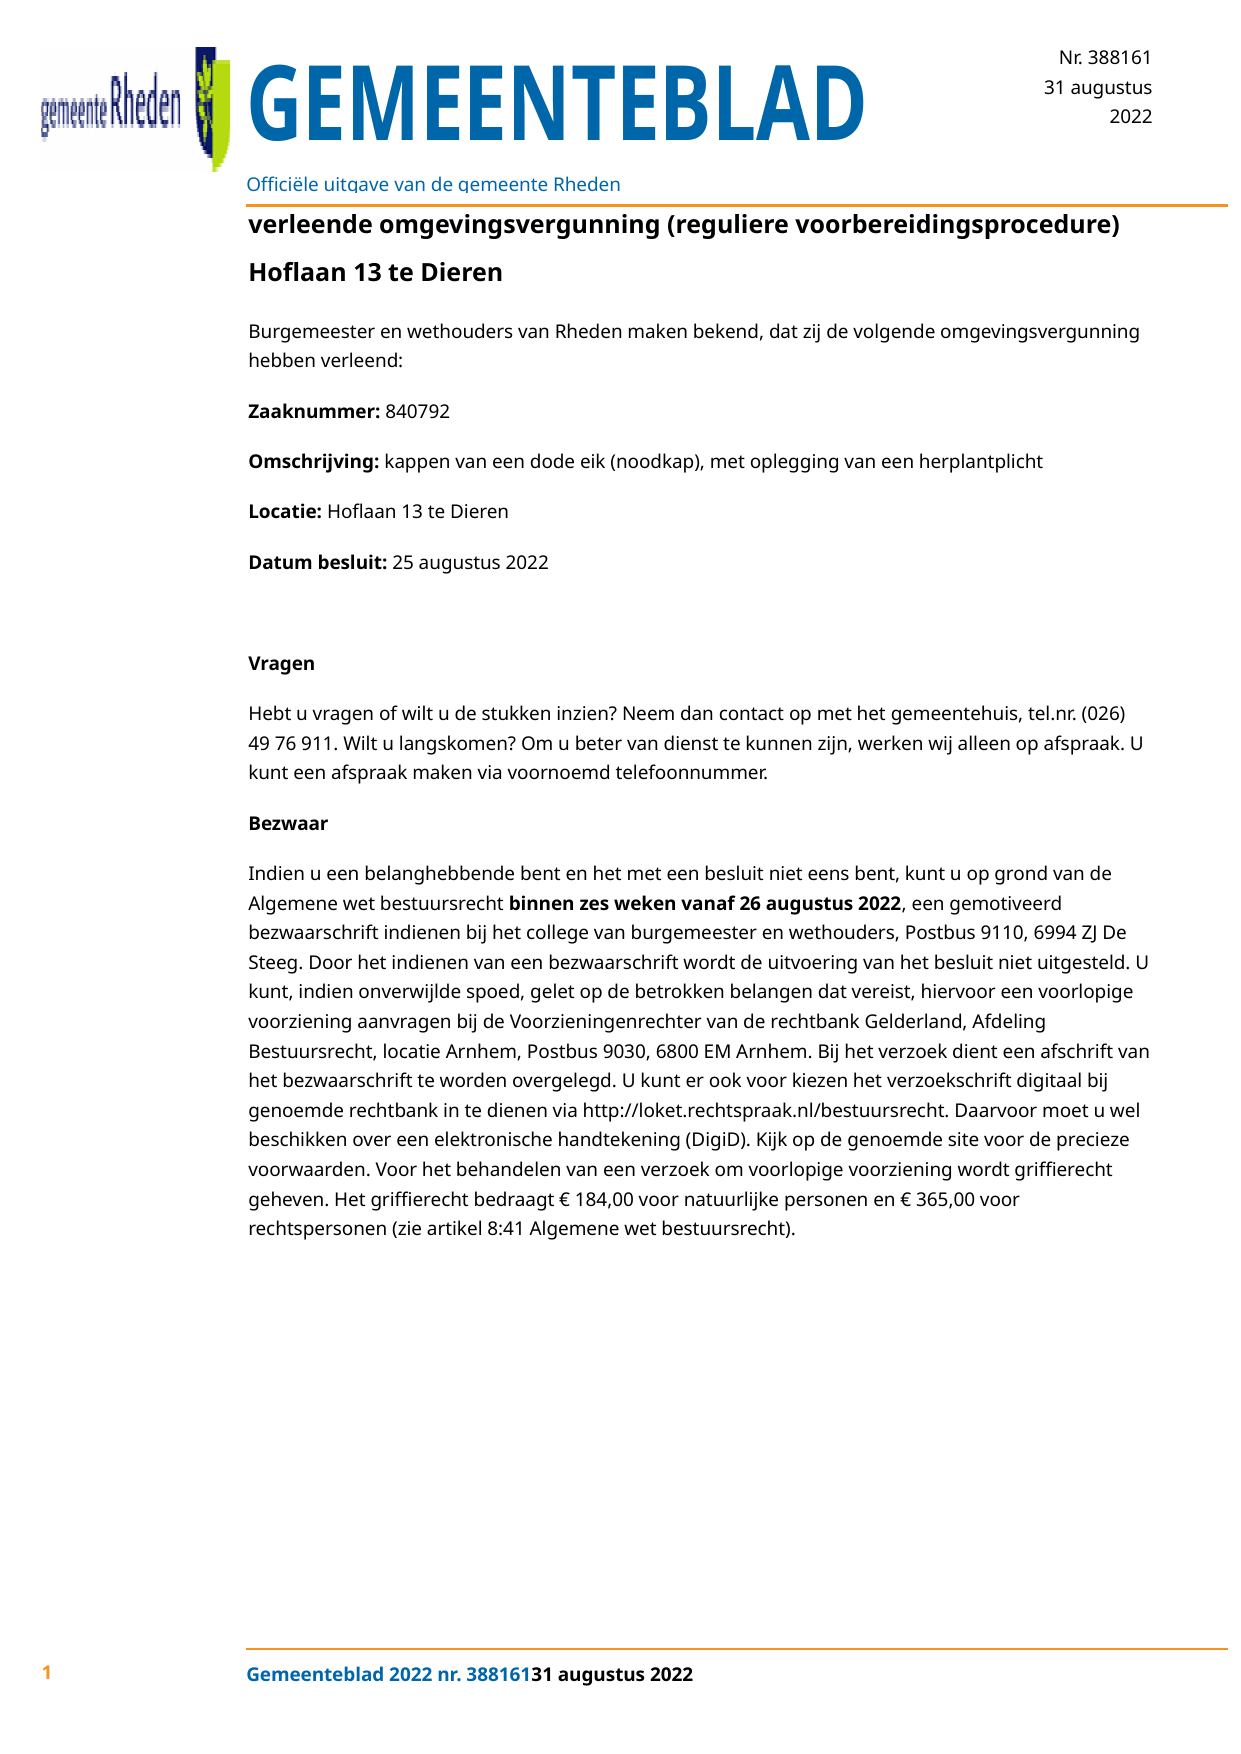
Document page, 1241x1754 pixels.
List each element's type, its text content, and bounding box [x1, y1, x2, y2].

text Locatie: Hoflaan 13 te Dieren [248, 499, 1152, 524]
text Bezwaar [248, 810, 1152, 836]
text Indien u een belanghebbende bent en het met een besluit niet eens bent, kunt u op grond van de Algemene wet bestuursrecht binnen zes weken vanaf 26 augustus 2022, een gemotiveerd bezwaarschrift indienen bij het college van burgemeester en wethouders, Postbus 9110, 6994 ZJ De Steeg. Door het indienen van een bezwaarschrift wordt de uitvoering van het besluit niet uitgesteld. U kunt, indien onverwijlde spoed, gelet op de betrokken belangen dat vereist, hiervoor een voorlopige voorziening aanvragen bij de Voorzieningenrechter van de rechtbank Gelderland, Afdeling Bestuursrecht, locatie Arnhem, Postbus 9030, 6800 EM Arnhem. Bij het verzoek dient een afschrift van het bezwaarschrift te worden overgelegd. U kunt er ook voor kiezen het verzoekschrift digitaal bij genoemde rechtbank in te dienen via http://loket.rechtspraak.nl/bestuursrecht. Daarvoor moet u wel beschikken over een elektronische handtekening (DigiD). Kijk op de genoemde site voor de precieze voorwaarden. Voor het behandelen van een verzoek om voorlopige voorziening wordt griffierecht geheven. Het griffierecht bedraagt € 184,00 voor natuurlijke personen en € 365,00 voor rechtspersonen (zie artikel 8:41 Algemene wet bestuursrecht). [248, 860, 1152, 1241]
text Omschrijving: kappen van een dode eik (noodkap), met oplegging van een herplantplicht [248, 448, 1152, 474]
text Hebt u vragen of wilt u de stukken inzien? Neem dan contact op met het gemeentehuis, tel.nr. (026) 49 76 911. Wilt u langskomen? Om u beter van dienst te kunnen zijn, werken wij alleen op afspraak. U kunt een afspraak maken via voornoemd telefoonnummer. [248, 700, 1152, 785]
picture [41, 47, 231, 172]
text Zaaknummer: 840792 [248, 398, 1152, 424]
text Vragen [248, 650, 1152, 676]
text verleende omgevingsvergunning (reguliere voorbereidingsprocedure) Hoflaan 13 te Dieren [248, 207, 1152, 288]
text Datum besluit: 25 augustus 2022 [248, 549, 1152, 575]
text Burgemeester en wethouders van Rheden maken bekend, dat zij de volgende omgevingsvergunning hebben verleend: [248, 318, 1152, 373]
